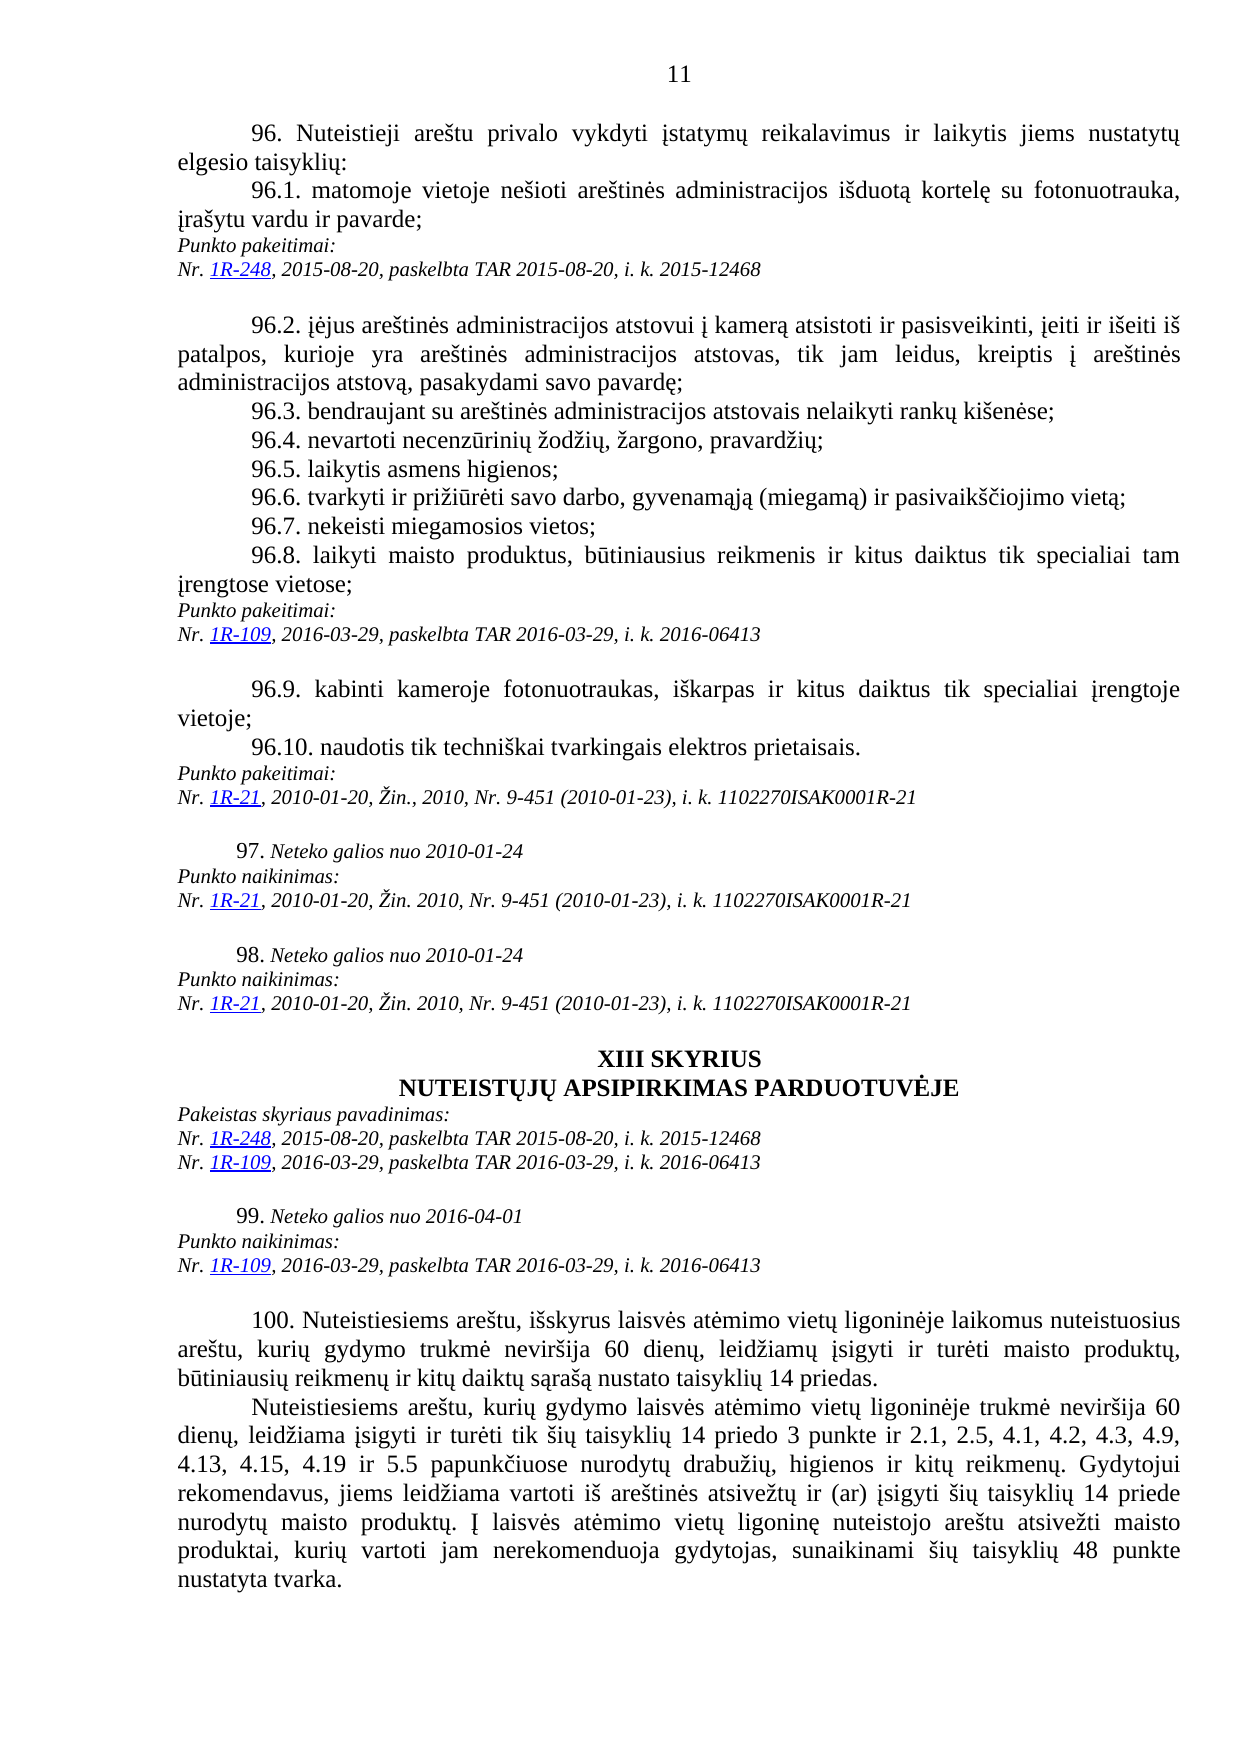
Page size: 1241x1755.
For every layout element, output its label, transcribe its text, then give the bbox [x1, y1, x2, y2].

text Punkto naikinimas: [177, 967, 1181, 991]
text 96.7. nekeisti miegamosios vietos; [177, 511, 1181, 540]
text 96.10. naudotis tik techniškai tvarkingais elektros prietaisais. [177, 732, 1181, 761]
text Punkto naikinimas: [177, 1229, 1181, 1253]
text Nr. 1R-21, 2010-01-20, Žin. 2010, Nr. 9-451 (2010-01-23), i. k. 1102270ISAK0001R-21 [177, 991, 1181, 1015]
text 96.1. matomoje vietoje nešioti areštinės administracijos išduotą kortelę su fotonuotrauka, įrašytu vardu ir pavarde; [177, 176, 1181, 233]
text NUTEISTŲJŲ APSIPIRKIMAS PARDUOTUVĖJE [177, 1073, 1181, 1101]
text Nr. 1R-248, 2015-08-20, paskelbta TAR 2015-08-20, i. k. 2015-12468 [177, 1126, 1181, 1149]
text XIII SKYRIUS [177, 1044, 1181, 1073]
text Pakeistas skyriaus pavadinimas: [177, 1101, 1181, 1126]
text Nr. 1R-109, 2016-03-29, paskelbta TAR 2016-03-29, i. k. 2016-06413 [177, 1253, 1181, 1277]
text 96. Nuteistieji areštu privalo vykdyti įstatymų reikalavimus ir laikytis jiems nustatytų elgesio taisyklių: [177, 118, 1181, 176]
text 96.2. įėjus areštinės administracijos atstovui į kamerą atsistoti ir pasisveikinti, įeiti ir išeiti iš patalpos, kurioje yra areštinės administracijos atstovas, tik jam leidus, kreiptis į areštinės administracijos atstovą, pasakydami savo pavardę; [177, 310, 1181, 396]
text Punkto pakeitimai: [177, 597, 1181, 622]
text Nr. 1R-109, 2016-03-29, paskelbta TAR 2016-03-29, i. k. 2016-06413 [177, 622, 1181, 646]
text Nr. 1R-248, 2015-08-20, paskelbta TAR 2015-08-20, i. k. 2015-12468 [177, 257, 1181, 281]
text 96.6. tvarkyti ir prižiūrėti savo darbo, gyvenamąją (miegamą) ir pasivaikščiojimo vietą; [177, 482, 1181, 511]
text 97. Neteko galios nuo 2010-01-24 [177, 837, 1181, 864]
text Nr. 1R-109, 2016-03-29, paskelbta TAR 2016-03-29, i. k. 2016-06413 [177, 1149, 1181, 1174]
text 96.9. kabinti kameroje fotonuotraukas, iškarpas ir kitus daiktus tik specialiai įrengtoje vietoje; [177, 674, 1181, 732]
text Punkto pakeitimai: [177, 761, 1181, 785]
text Punkto pakeitimai: [177, 233, 1181, 257]
text 99. Neteko galios nuo 2016-04-01 [177, 1202, 1181, 1229]
text Nr. 1R-21, 2010-01-20, Žin., 2010, Nr. 9-451 (2010-01-23), i. k. 1102270ISAK0001R-21 [177, 785, 1181, 809]
text Nr. 1R-21, 2010-01-20, Žin. 2010, Nr. 9-451 (2010-01-23), i. k. 1102270ISAK0001R-21 [177, 888, 1181, 912]
text 98. Neteko galios nuo 2010-01-24 [177, 941, 1181, 967]
text 96.5. laikytis asmens higienos; [177, 454, 1181, 482]
text 96.3. bendraujant su areštinės administracijos atstovais nelaikyti rankų kišenėse; [177, 396, 1181, 425]
text 100. Nuteistiesiems areštu, išskyrus laisvės atėmimo vietų ligoninėje laikomus nuteistuosius areštu, kurių gydymo trukmė neviršija 60 dienų, leidžiamų įsigyti ir turėti maisto produktų, būtiniausių reikmenų ir kitų daiktų sąrašą nustato taisyklių 14 priedas. [177, 1306, 1181, 1392]
text 96.4. nevartoti necenzūrinių žodžių, žargono, pravardžių; [177, 425, 1181, 454]
text Nuteistiesiems areštu, kurių gydymo laisvės atėmimo vietų ligoninėje trukmė neviršija 60 dienų, leidžiama įsigyti ir turėti tik šių taisyklių 14 priedo 3 punkte ir 2.1, 2.5, 4.1, 4.2, 4.3, 4.9, 4.13, 4.15, 4.19 ir 5.5 papunkčiuose nurodytų drabužių, higienos ir kitų reikmenų. Gydytojui rekomendavus, jiems leidžiama vartoti iš areštinės atsivežtų ir (ar) įsigyti šių taisyklių 14 priede nurodytų maisto produktų. Į laisvės atėmimo vietų ligoninę nuteistojo areštu atsivežti maisto produktai, kurių vartoti jam nerekomenduoja gydytojas, sunaikinami šių taisyklių 48 punkte nustatyta tvarka. [177, 1392, 1181, 1593]
text 96.8. laikyti maisto produktus, būtiniausius reikmenis ir kitus daiktus tik specialiai tam įrengtose vietose; [177, 540, 1181, 597]
text Punkto naikinimas: [177, 864, 1181, 888]
